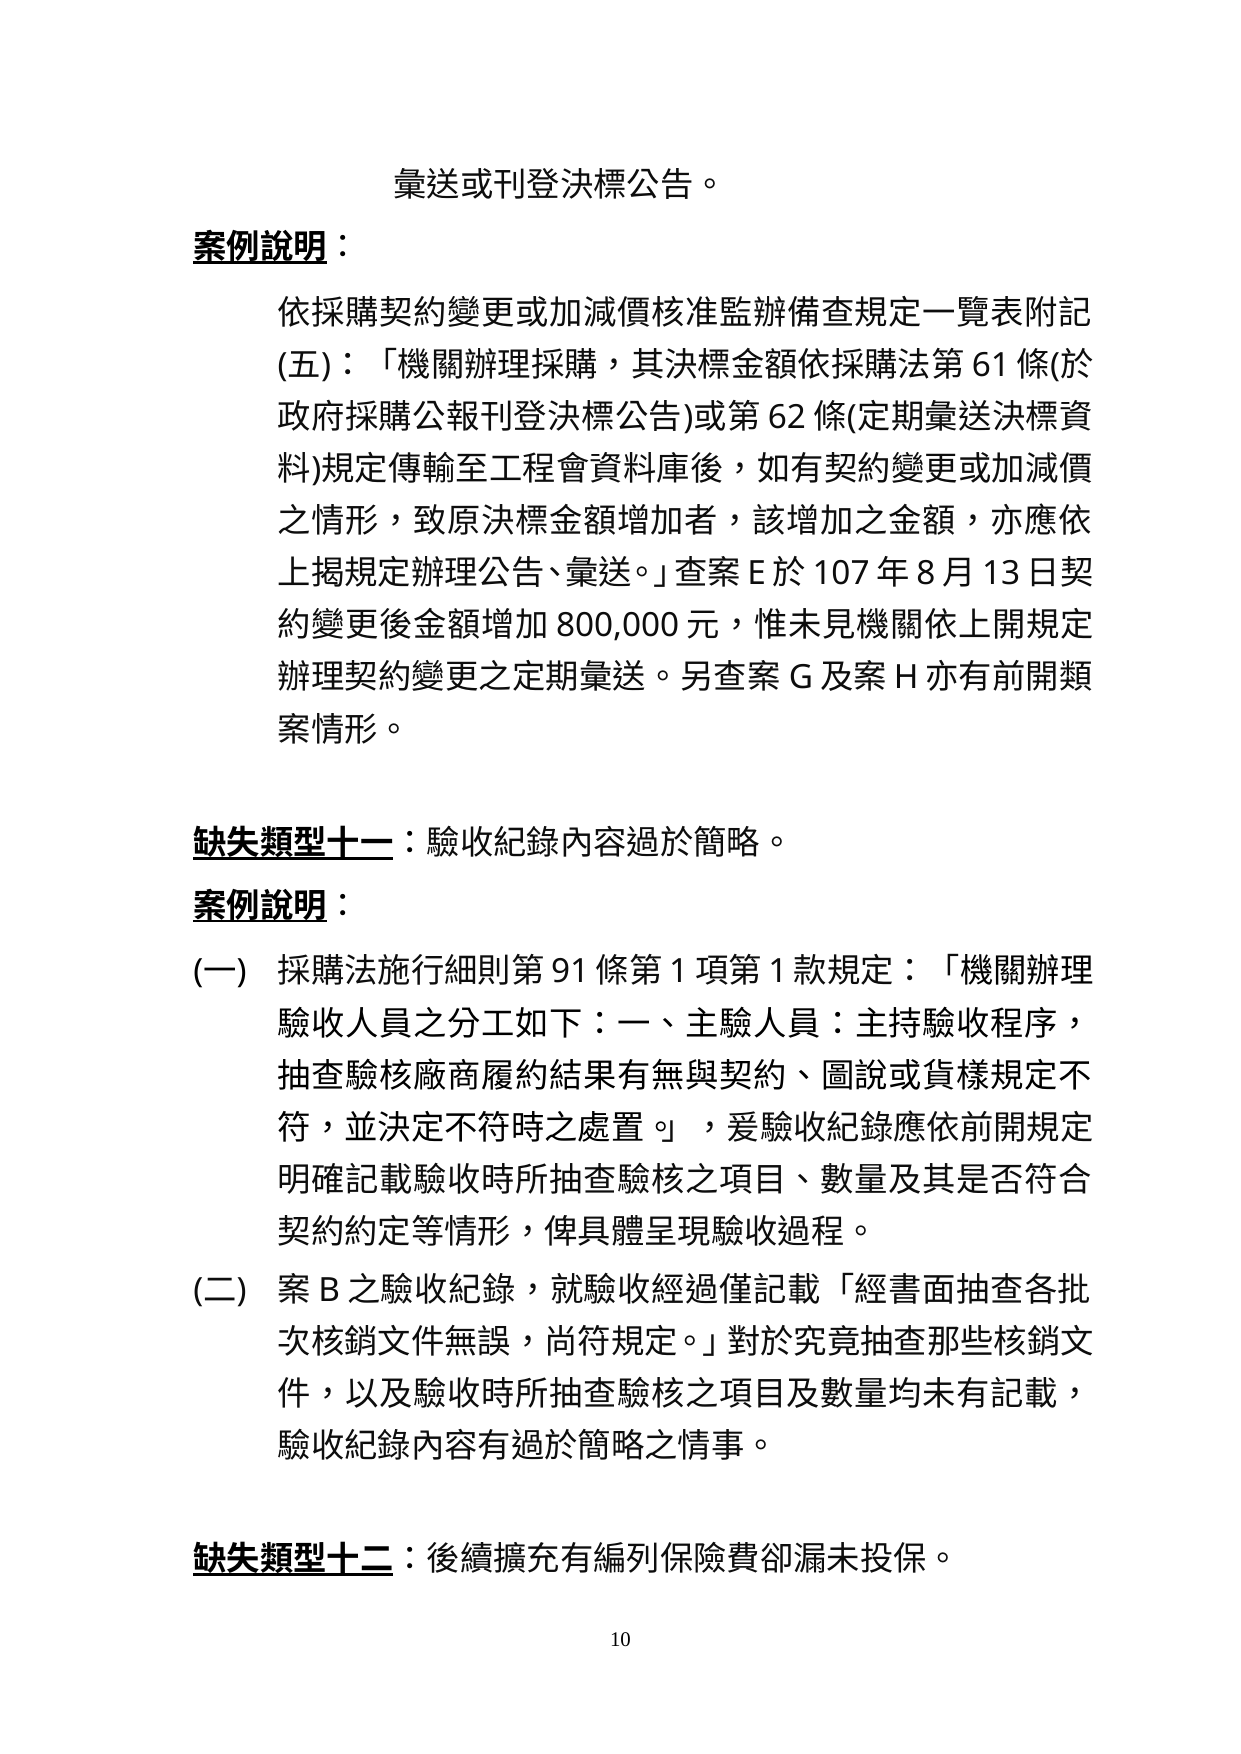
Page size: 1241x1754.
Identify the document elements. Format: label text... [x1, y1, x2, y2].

subtitle 缺失類型十一：驗收紀錄內容過於簡略。 [193, 816, 1093, 864]
subtitle 案B之驗收紀錄，就驗收經過僅記載「經書面抽查各批次核銷文件無誤，尚符規定。」對於究竟抽查那些核銷文件，以及驗收時所抽查驗核之項目及數量均未有記載，驗收紀錄內容有過於簡略之情事。 [193, 1259, 1093, 1468]
subtitle 彙送或刊登決標公告。 [193, 157, 1093, 206]
subtitle 採購法施行細則第91條第1項第1款規定：「機關辦理驗收人員之分工如下：一、主驗人員：主持驗收程序，抽查驗核廠商履約結果有無與契約、圖說或貨樣規定不符，並決定不符時之處置。」，爰驗收紀錄應依前開規定明確記載驗收時所抽查驗核之項目、數量及其是否符合契約約定等情形，俾具體呈現驗收過程。 [193, 941, 1093, 1254]
subtitle 案例說明： [193, 220, 1093, 268]
subtitle 依採購契約變更或加減價核准監辦備查規定一覽表附記(五)：「機關辦理採購，其決標金額依採購法第61條(於政府採購公報刊登決標公告)或第62條(定期彙送決標資料)規定傳輸至工程會資料庫後，如有契約變更或加減價之情形，致原決標金額增加者，該增加之金額，亦應依上揭規定辦理公告、彙送。」查案E於107年8月13日契約變更後金額增加800,000元，惟未見機關依上開規定辦理契約變更之定期彙送。另查案G及案H亦有前開類案情形。 [277, 283, 1093, 751]
subtitle 案例說明： [193, 878, 1093, 927]
subtitle 缺失類型十二：後續擴充有編列保險費卻漏未投保。 [193, 1532, 1093, 1580]
